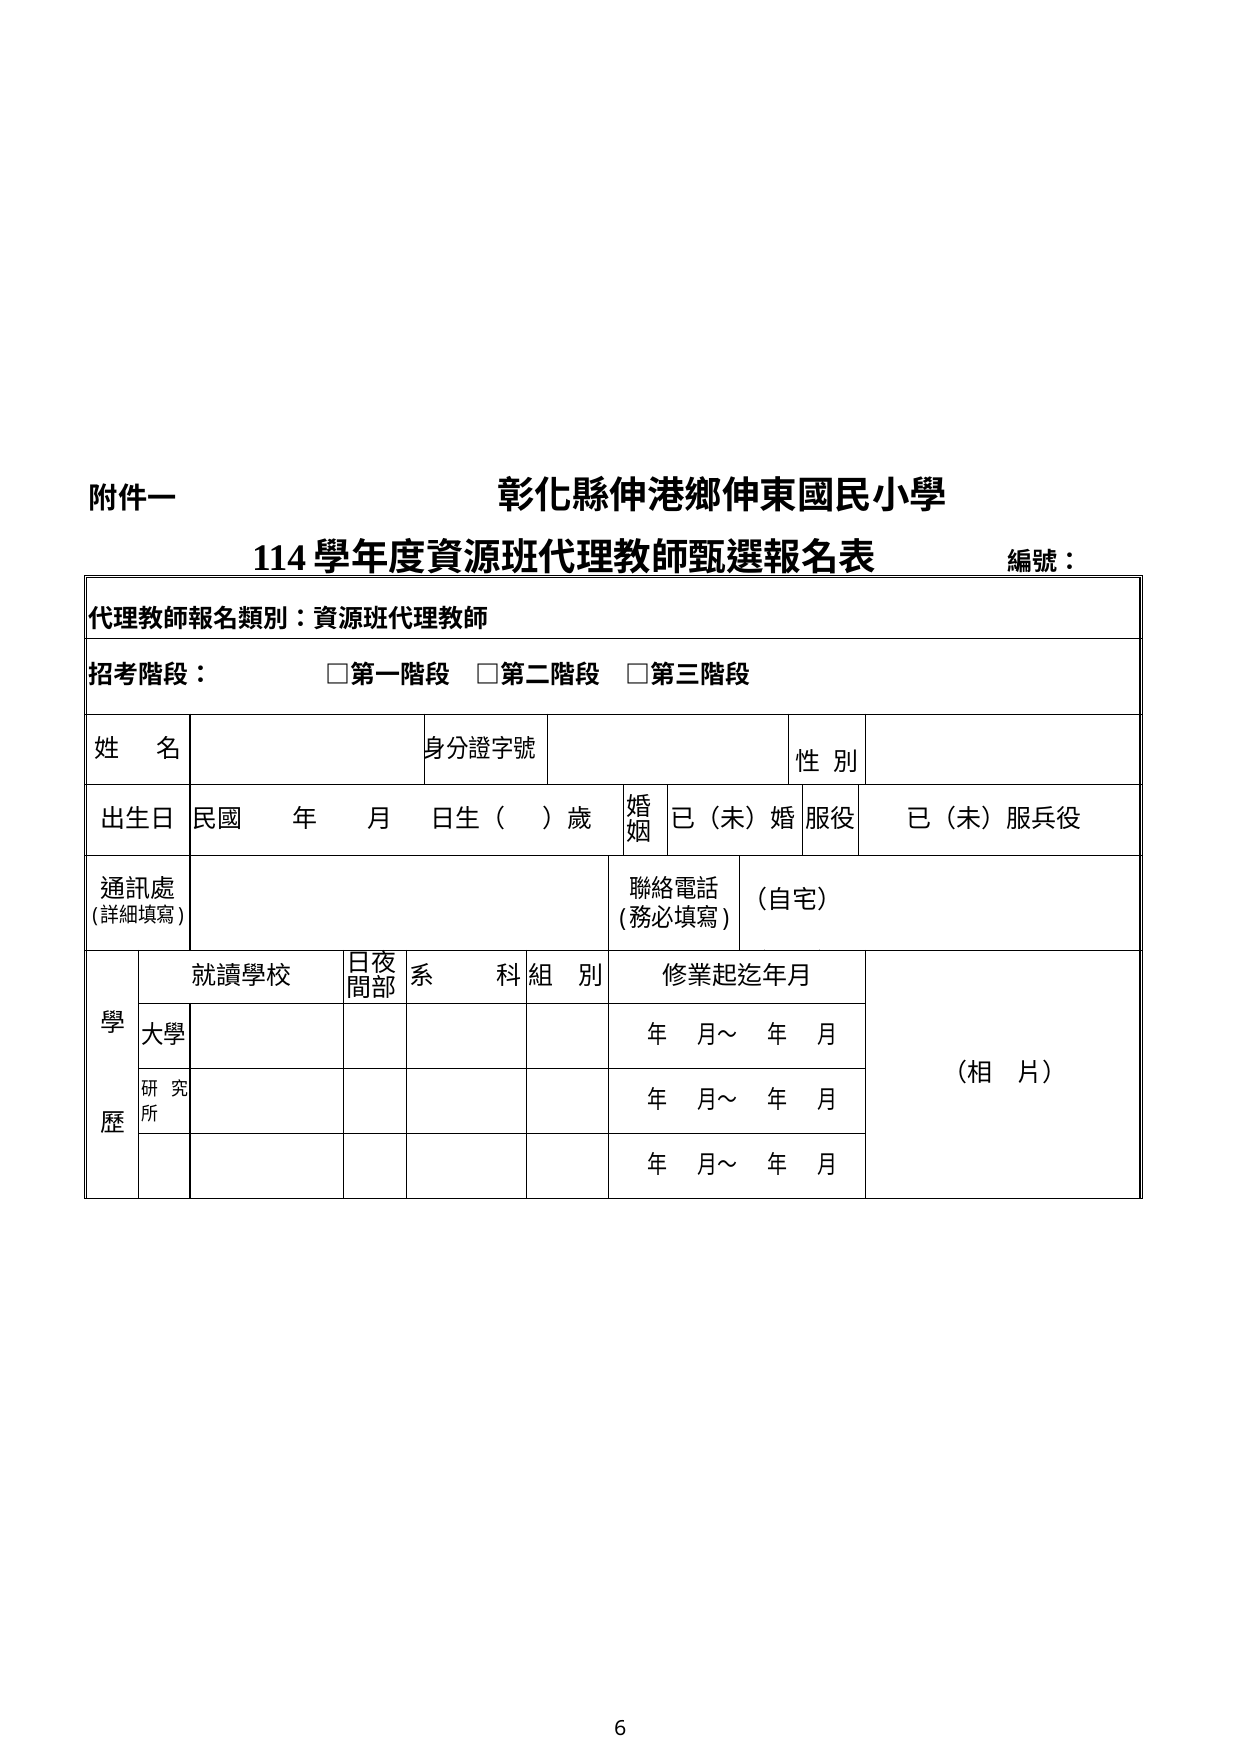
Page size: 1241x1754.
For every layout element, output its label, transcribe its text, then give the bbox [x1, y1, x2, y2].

table_cell [866, 715, 1139, 784]
table_cell 婚 姻 [624, 785, 667, 855]
table_cell 學 歷 [87, 951, 138, 1198]
table_cell [191, 1069, 343, 1133]
table_cell 出生日 [87, 785, 189, 855]
table_cell 研究所 [139, 1069, 189, 1133]
table_cell 已（未）婚 [668, 785, 802, 855]
table_cell [407, 1069, 526, 1133]
table_cell 修業起迄年月 [609, 951, 865, 1003]
table_cell 招考階段： □第一階段 □第二階段 □第三階段 [87, 639, 1139, 713]
table_cell 系 科 [407, 951, 526, 1003]
table_cell 身分證字號 [425, 715, 547, 784]
table_cell 年 月～ 年 月 [609, 1004, 865, 1068]
table_cell 組 別 [527, 951, 608, 1003]
table_cell 聯絡電話 (務必填寫) [609, 856, 739, 950]
table_cell [527, 1069, 608, 1133]
table_cell [344, 1134, 406, 1198]
table_cell 通訊處 (詳細填寫) [87, 856, 189, 950]
table_cell 服役 [803, 785, 858, 855]
text 114學年度資源班代理教師甄選報名表 編號： [89, 512, 1152, 575]
table_cell 年 月～ 年 月 [609, 1134, 865, 1198]
table_cell [344, 1069, 406, 1133]
text 附件一 彰化縣伸港鄉伸東國民小學 [89, 450, 1152, 512]
table_cell [191, 1134, 343, 1198]
table_cell [139, 1134, 189, 1198]
table_cell 就讀學校 [139, 951, 343, 1003]
table_cell [527, 1004, 608, 1068]
table_cell 大學 [139, 1004, 189, 1068]
table_cell （相 片） [866, 951, 1139, 1198]
table_header 代理教師報名類別：資源班代理教師 [87, 578, 1139, 637]
table_cell [407, 1134, 526, 1198]
table_cell 民國 年 月 日生（ ）歲 [191, 785, 623, 855]
table_cell （自宅） （手機） [740, 856, 1139, 950]
table_cell 性 別 [789, 715, 865, 784]
table_cell [191, 1004, 343, 1068]
table_cell 已（未）服兵役 [859, 785, 1139, 855]
table_cell [191, 715, 424, 784]
table_cell 日夜 間部 [344, 951, 406, 1003]
table_cell 年 月～ 年 月 [609, 1069, 865, 1133]
table_cell 姓 名 [87, 715, 189, 784]
table_cell [548, 715, 788, 784]
table_cell [407, 1004, 526, 1068]
table_cell [191, 856, 608, 950]
table_cell [344, 1004, 406, 1068]
table_cell [527, 1134, 608, 1198]
